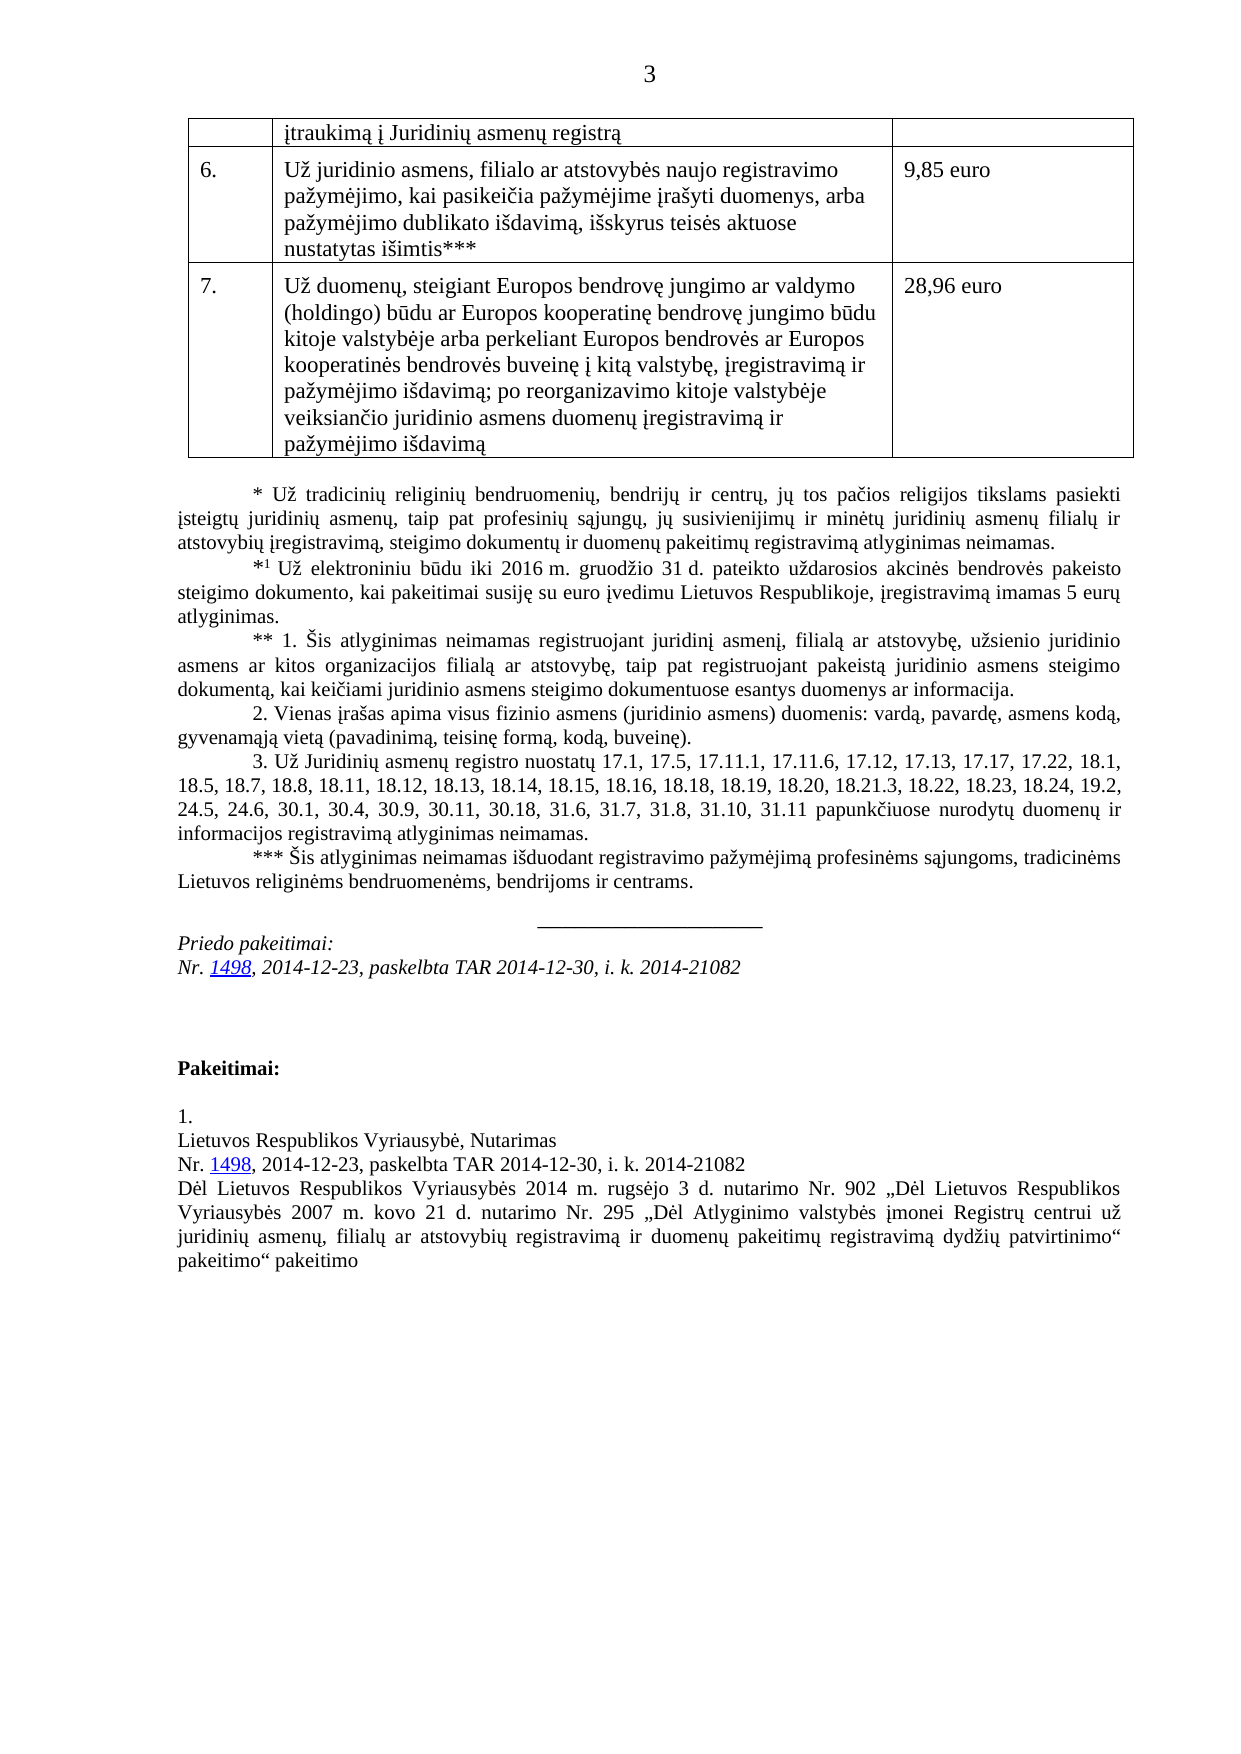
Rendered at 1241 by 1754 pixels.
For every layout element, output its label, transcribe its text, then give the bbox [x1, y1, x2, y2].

text Nr. 1498, 2014-12-23, paskelbta TAR 2014-12-30, i. k. 2014-21082 [177, 955, 1122, 979]
text __________________ [177, 893, 1122, 931]
table_cell Už juridinio asmens, filialo ar atstovybės naujo registravimo pažymėjimo, kai pasikeičia pažymėjime įrašyti duomenys, arba pažymėjimo dublikato išdavimą, išskyrus teisės aktuose nustatytas išimtis*** [273, 147, 892, 262]
table_cell 28,96 euro [893, 263, 1133, 457]
text 1. [177, 1104, 1122, 1128]
table_cell [893, 119, 1133, 146]
table_cell 7. [189, 263, 272, 457]
text * Už tradicinių religinių bendruomenių, bendrijų ir centrų, jų tos pačios religijos tikslams pasiekti įsteigtų juridinių asmenų, taip pat profesinių sąjungų, jų susivienijimų ir minėtų juridinių asmenų filialų ir atstovybių įregistravimą, steigimo dokumentų ir duomenų pakeitimų registravimą atlyginimas neimamas. [177, 482, 1122, 554]
text 2. Vienas įrašas apima visus fizinio asmens (juridinio asmens) duomenis: vardą, pavardę, asmens kodą, gyvenamąją vietą (pavadinimą, teisinę formą, kodą, buveinę). [177, 701, 1122, 749]
text Lietuvos Respublikos Vyriausybė, Nutarimas [177, 1128, 1122, 1152]
table_cell 9,85 euro [893, 147, 1133, 262]
text 3. Už Juridinių asmenų registro nuostatų 17.1, 17.5, 17.11.1, 17.11.6, 17.12, 17.13, 17.17, 17.22, 18.1, 18.5, 18.7, 18.8, 18.11, 18.12, 18.13, 18.14, 18.15, 18.16, 18.18, 18.19, 18.20, 18.21.3, 18.22, 18.23, 18.24, 19.2, 24.5, 24.6, 30.1, 30.4, 30.9, 30.11, 30.18, 31.6, 31.7, 31.8, 31.10, 31.11 papunkčiuose nurodytų duomenų ir informacijos registravimą atlyginimas neimamas. [177, 749, 1122, 845]
text Pakeitimai: [177, 1056, 1122, 1080]
table_cell Už duomenų, steigiant Europos bendrovę jungimo ar valdymo (holdingo) būdu ar Europos kooperatinę bendrovę jungimo būdu kitoje valstybėje arba perkeliant Europos bendrovės ar Europos kooperatinės bendrovės buveinę į kitą valstybę, įregistravimą ir pažymėjimo išdavimą; po reorganizavimo kitoje valstybėje veiksiančio juridinio asmens duomenų įregistravimą ir pažymėjimo išdavimą [273, 263, 892, 457]
text ** 1. Šis atlyginimas neimamas registruojant juridinį asmenį, filialą ar atstovybę, užsienio juridinio asmens ar kitos organizacijos filialą ar atstovybę, taip pat registruojant pakeistą juridinio asmens steigimo dokumentą, kai keičiami juridinio asmens steigimo dokumentuose esantys duomenys ar informacija. [177, 628, 1122, 701]
text Nr. 1498, 2014-12-23, paskelbta TAR 2014-12-30, i. k. 2014-21082 [177, 1152, 1122, 1176]
text Dėl Lietuvos Respublikos Vyriausybės 2014 m. rugsėjo 3 d. nutarimo Nr. 902 „Dėl Lietuvos Respublikos Vyriausybės 2007 m. kovo 21 d. nutarimo Nr. 295 „Dėl Atlyginimo valstybės įmonei Registrų centrui už juridinių asmenų, filialų ar atstovybių registravimą ir duomenų pakeitimų registravimą dydžių patvirtinimo“ pakeitimo“ pakeitimo [177, 1176, 1122, 1272]
text *** Šis atlyginimas neimamas išduodant registravimo pažymėjimą profesinėms sąjungoms, tradicinėms Lietuvos religinėms bendruomenėms, bendrijoms ir centrams. [177, 845, 1122, 893]
text Priedo pakeitimai: [177, 931, 1122, 955]
table_cell [189, 119, 272, 146]
text *1 Už elektroniniu būdu iki 2016 m. gruodžio 31 d. pateikto uždarosios akcinės bendrovės pakeisto steigimo dokumento, kai pakeitimai susiję su euro įvedimu Lietuvos Respublikoje, įregistravimą imamas 5 eurų atlyginimas. [177, 554, 1122, 628]
table_cell įtraukimą į Juridinių asmenų registrą [273, 119, 892, 146]
table_cell 6. [189, 147, 272, 262]
